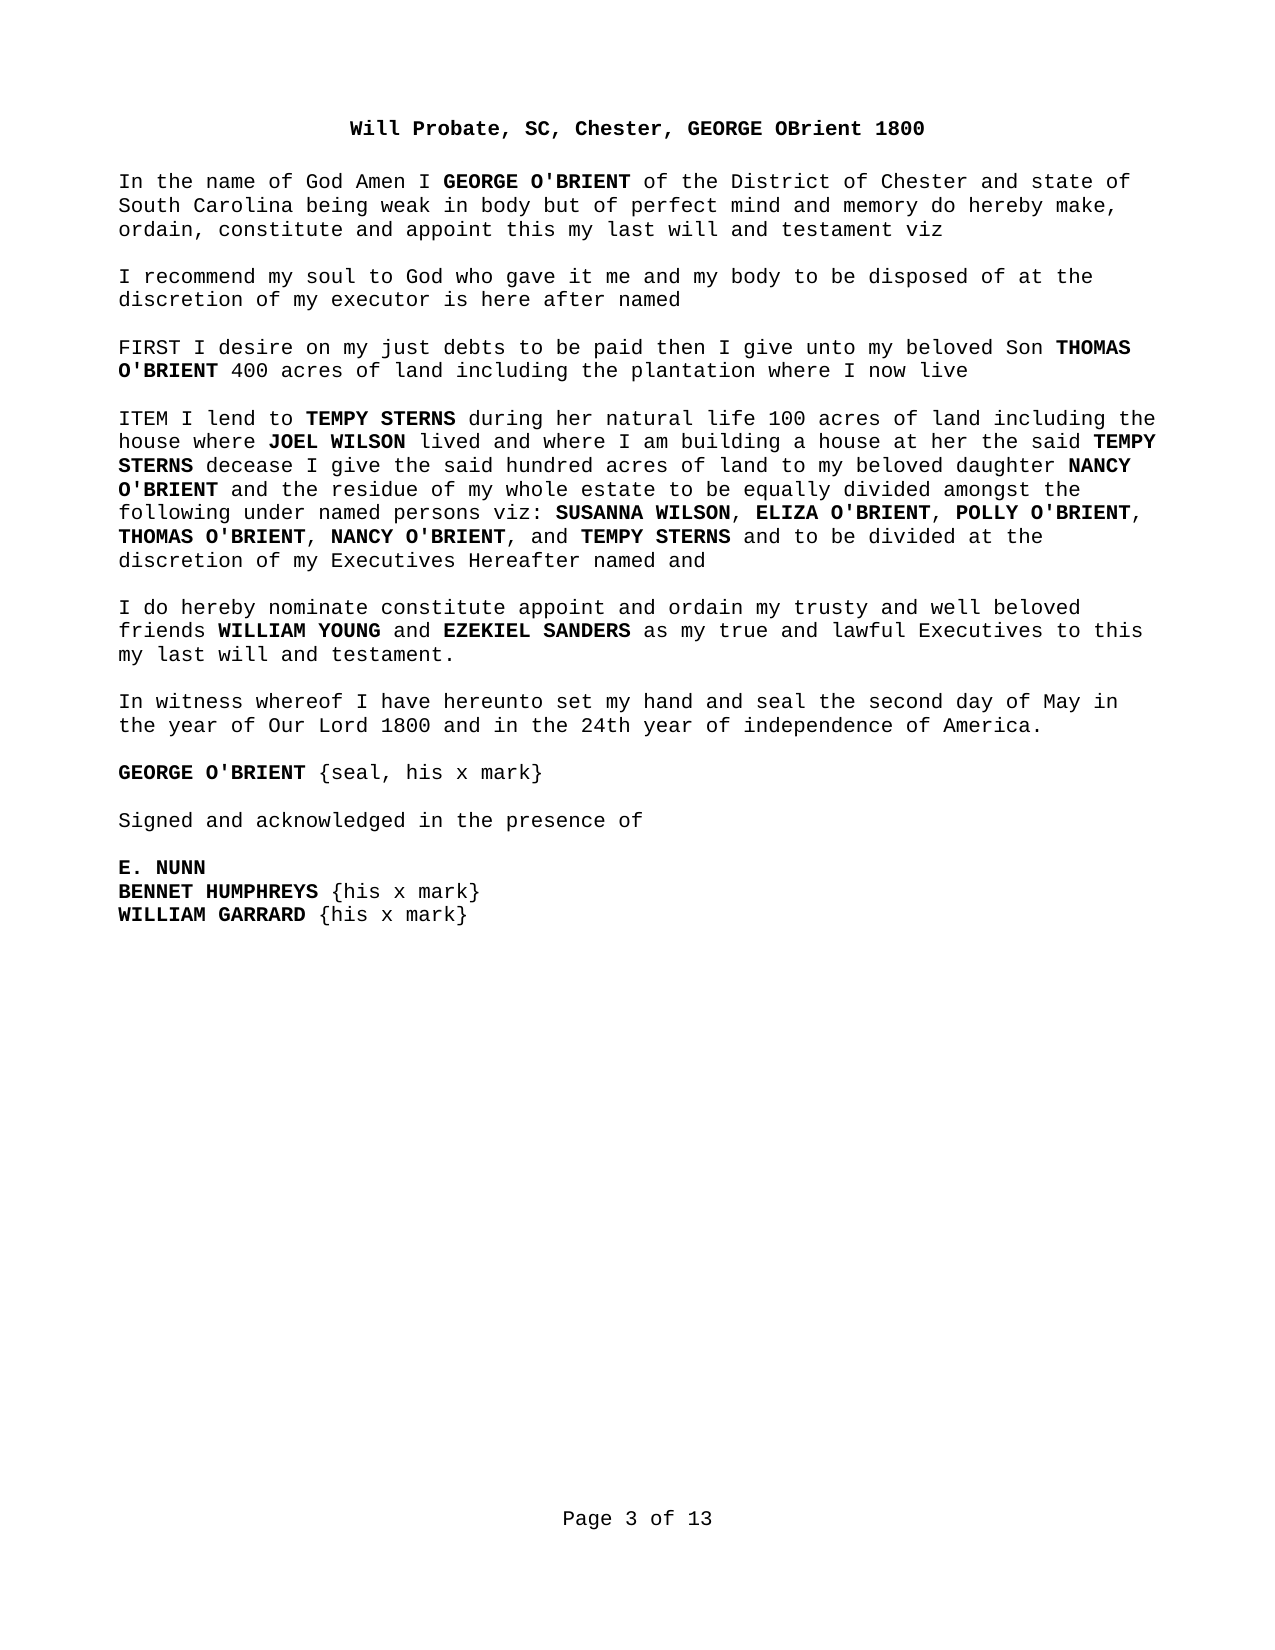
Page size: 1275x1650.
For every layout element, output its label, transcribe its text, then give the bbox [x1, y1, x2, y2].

text In witness whereof I have hereunto set my hand and seal the second day of May in the year of Our Lord 1800 and in the 24th year of independence of America. [118, 691, 1157, 739]
text I recommend my soul to God who gave it me and my body to be disposed of at the discretion of my executor is here after named [118, 266, 1157, 313]
text Bennet Humphreys {his x mark} [118, 881, 1157, 904]
text First I desire on my just debts to be paid then I give unto my beloved Son Thomas O'Brient 400 acres of land including the plantation where I now live [118, 337, 1157, 384]
text E. NUNN [118, 857, 1157, 881]
text George O'Brient {seal, his x mark} [118, 762, 1157, 786]
text Signed and acknowledged in the presence of [118, 810, 1157, 833]
text I do hereby nominate constitute appoint and ordain my trusty and well beloved friends William young and Ezekiel Sanders as my true and lawful Executives to this my last will and testament. [118, 597, 1157, 668]
text William GARRARD {his x mark} [118, 904, 1157, 928]
text In the name of God Amen I George O'Brient of the District of Chester and state of South Carolina being weak in body but of perfect mind and memory do hereby make, ordain, constitute and appoint this my last will and testament viz [118, 171, 1157, 242]
text item I lend to Tempy Sterns during her natural life 100 acres of land including the house where Joel Wilson lived and where I am building a house at her the said Tempy Sterns decease I give the said hundred acres of land to my beloved daughter Nancy O'Brient and the residue of my whole estate to be equally divided amongst the following under named persons viz: Susanna Wilson, Eliza O'Brient, Polly O'Brient, Thomas O'Brient, Nancy O'Brient, and Tempy Sterns and to be divided at the discretion of my Executives Hereafter named and [118, 408, 1157, 573]
